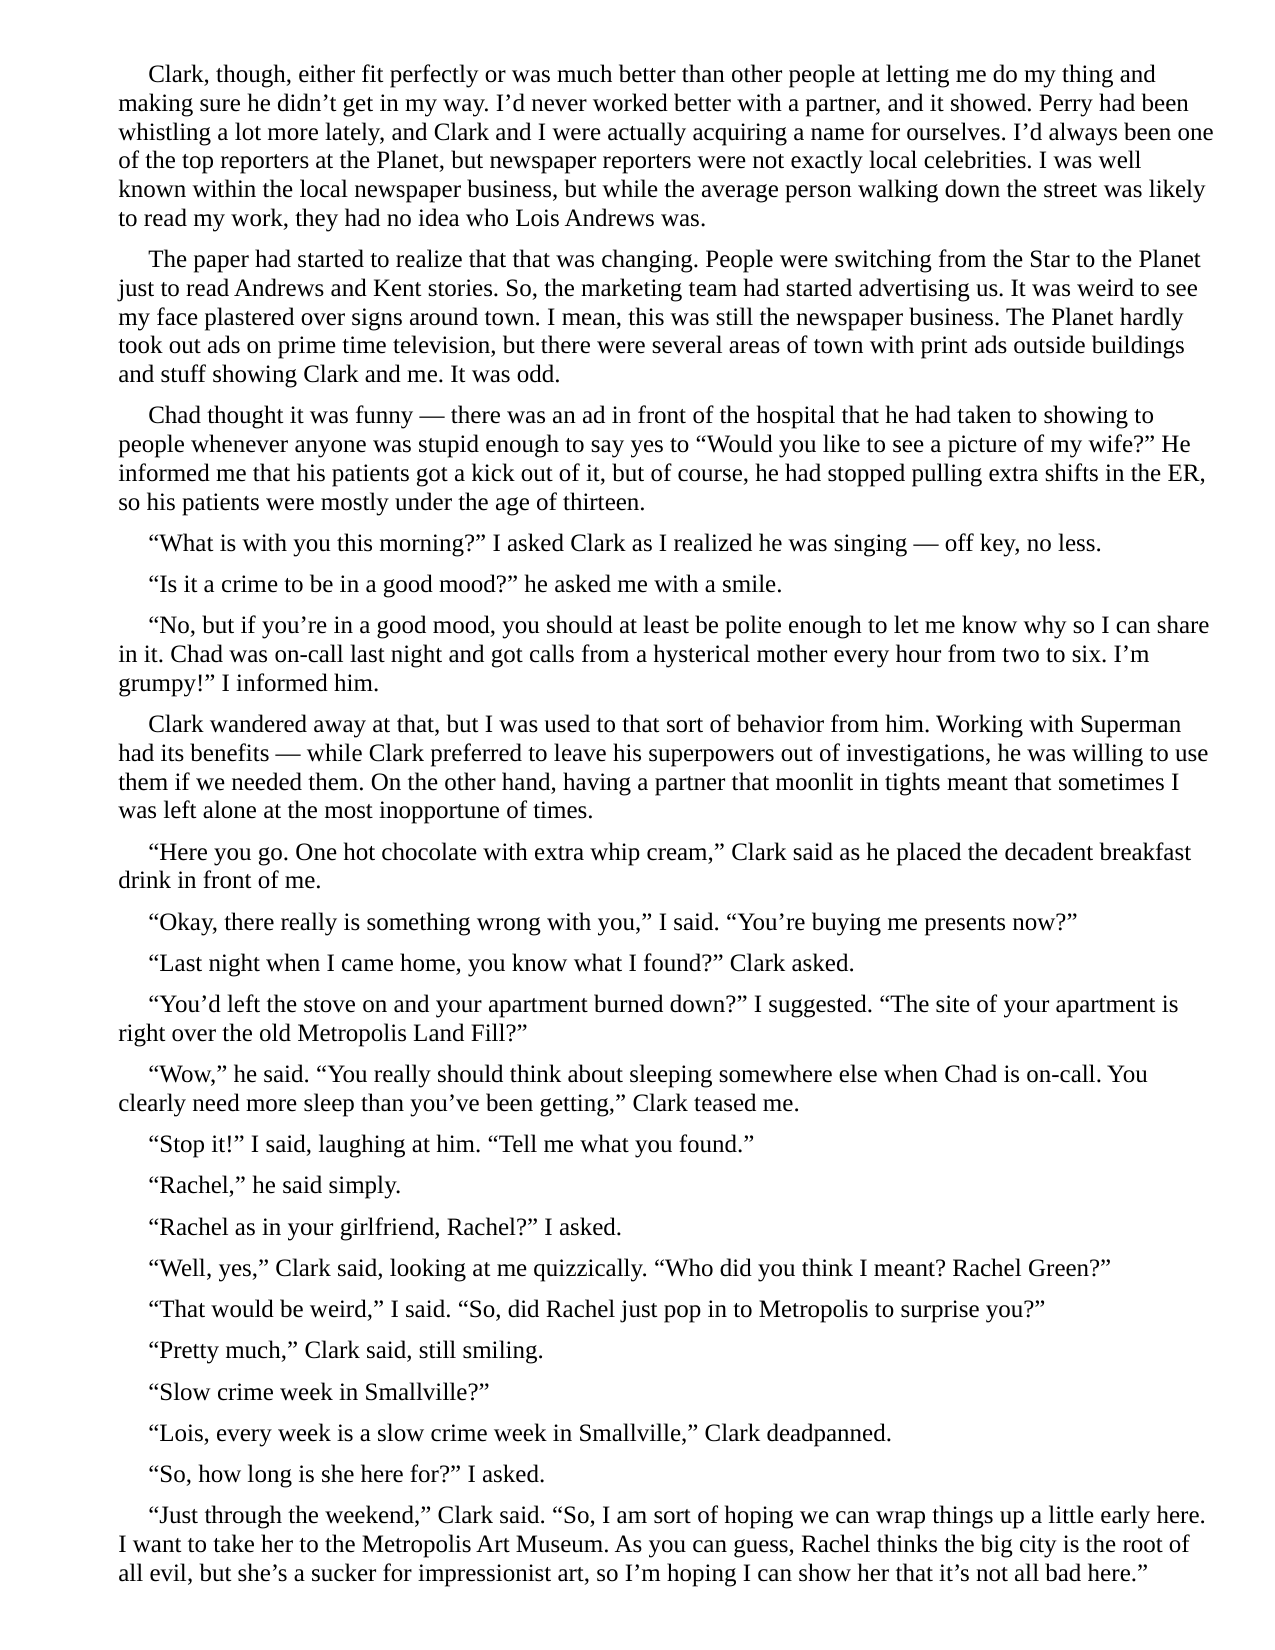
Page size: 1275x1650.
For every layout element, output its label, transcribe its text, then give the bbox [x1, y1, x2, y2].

text “That would be weird,” I said. “So, did Rachel just pop in to Metropolis to surprise you?” [118, 1294, 1216, 1323]
text “Pretty much,” Clark said, still smiling. [118, 1335, 1216, 1364]
text “Slow crime week in Smallville?” [118, 1377, 1216, 1405]
text “Is it a crime to be in a good mood?” he asked me with a smile. [118, 569, 1216, 598]
text “No, but if you’re in a good mood, you should at least be polite enough to let me know why so I can share in it. Chad was on-call last night and got calls from a hysterical mother every hour from two to six. I’m grumpy!” I informed him. [118, 610, 1216, 697]
text “Lois, every week is a slow crime week in Smallville,” Clark deadpanned. [118, 1418, 1216, 1447]
text Clark, though, either fit perfectly or was much better than other people at letting me do my thing and making sure he didn’t get in my way. I’d never worked better with a partner, and it showed. Perry had been whistling a lot more lately, and Clark and I were actually acquiring a name for ourselves. I’d always been one of the top reporters at the Planet, but newspaper reporters were not exactly local celebrities. I was well known within the local newspaper business, but while the average person walking down the street was likely to read my work, they had no idea who Lois Andrews was. [118, 59, 1216, 232]
text “So, how long is she here for?” I asked. [118, 1459, 1216, 1488]
text The paper had started to realize that that was changing. People were switching from the Star to the Planet just to read Andrews and Kent stories. So, the marketing team had started advertising us. It was weird to see my face plastered over signs around town. I mean, this was still the newspaper business. The Planet hardly took out ads on prime time television, but there were several areas of town with print ads outside buildings and stuff showing Clark and me. It was odd. [118, 244, 1216, 388]
text “Rachel,” he said simply. [118, 1170, 1216, 1199]
text Chad thought it was funny — there was an ad in front of the hospital that he had taken to showing to people whenever anyone was stupid enough to say yes to “Would you like to see a picture of my wife?” He informed me that his patients got a kick out of it, but of course, he had stopped pulling extra shifts in the ER, so his patients were mostly under the age of thirteen. [118, 400, 1216, 515]
text “Here you go. One hot chocolate with extra whip cream,” Clark said as he placed the decadent breakfast drink in front of me. [118, 837, 1216, 894]
text “Okay, there really is something wrong with you,” I said. “You’re buying me presents now?” [118, 907, 1216, 935]
text “Wow,” he said. “You really should think about sleeping somewhere else when Chad is on-call. You clearly need more sleep than you’ve been getting,” Clark teased me. [118, 1059, 1216, 1117]
text “Stop it!” I said, laughing at him. “Tell me what you found.” [118, 1129, 1216, 1158]
text “Rachel as in your girlfriend, Rachel?” I asked. [118, 1212, 1216, 1240]
text “Last night when I came home, you know what I found?” Clark asked. [118, 948, 1216, 977]
text “Well, yes,” Clark said, looking at me quizzically. “Who did you think I meant? Rachel Green?” [118, 1253, 1216, 1282]
text Clark wandered away at that, but I was used to that sort of behavior from him. Working with Superman had its benefits — while Clark preferred to leave his superpowers out of investigations, he was willing to use them if we needed them. On the other hand, having a partner that moonlit in tights meant that sometimes I was left alone at the most inopportune of times. [118, 709, 1216, 824]
text “Just through the weekend,” Clark said. “So, I am sort of hoping we can wrap things up a little early here. I want to take her to the Metropolis Art Museum. As you can guess, Rachel thinks the big city is the root of all evil, but she’s a sucker for impressionist art, so I’m hoping I can show her that it’s not all bad here.” [118, 1500, 1216, 1587]
text “What is with you this morning?” I asked Clark as I realized he was singing — off key, no less. [118, 528, 1216, 557]
text “You’d left the stove on and your apartment burned down?” I suggested. “The site of your apartment is right over the old Metropolis Land Fill?” [118, 989, 1216, 1047]
